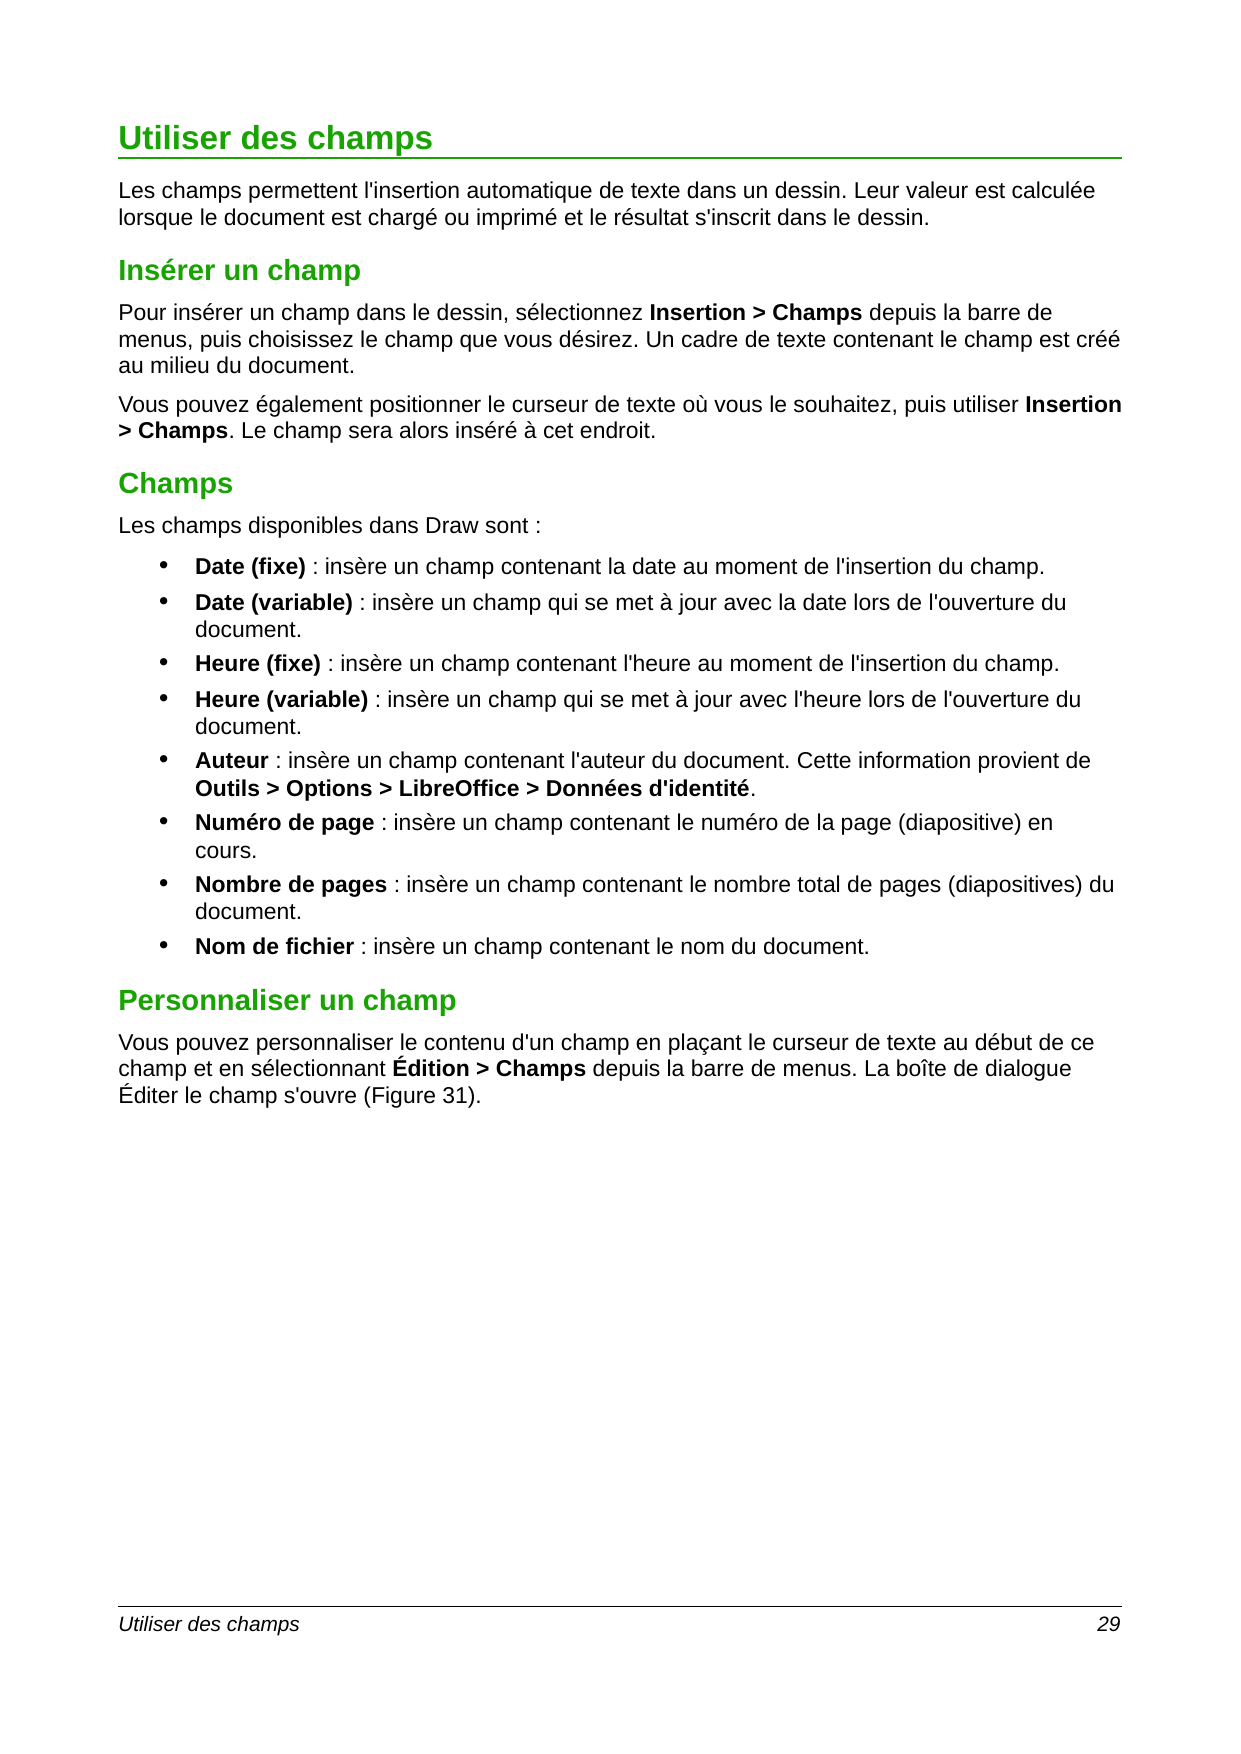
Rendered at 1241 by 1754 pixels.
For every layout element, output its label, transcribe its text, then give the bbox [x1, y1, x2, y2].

subtitle Champs [118, 466, 1122, 500]
list Date (variable) : insère un champ qui se met à jour avec la date lors de l'ouverture du document. [156, 587, 1122, 642]
list Heure (fixe) : insère un champ contenant l'heure au moment de l'insertion du champ. [156, 648, 1122, 678]
subtitle Utiliser des champs [118, 118, 1122, 157]
list Nombre de pages : insère un champ contenant le nombre total de pages (diapositives) du document. [156, 869, 1122, 925]
list Auteur : insère un champ contenant l'auteur du document. Cette information provient de Outils > Options > LibreOffice > Données d'identité. [156, 746, 1122, 801]
list Nom de fichier : insère un champ contenant le nom du document. [156, 931, 1122, 960]
text Les champs permettent l'insertion automatique de texte dans un dessin. Leur valeur est calculée lorsque le document est chargé ou imprimé et le résultat s'inscrit dans le dessin. [118, 177, 1122, 230]
subtitle Personnaliser un champ [118, 983, 1122, 1017]
text Vous pouvez personnaliser le contenu d'un champ en plaçant le curseur de texte au début de ce champ et en sélectionnant Édition > Champs depuis la barre de menus. La boîte de dialogue Éditer le champ s'ouvre (Figure 31). [118, 1029, 1122, 1108]
list Date (fixe) : insère un champ contenant la date au moment de l'insertion du champ. [156, 551, 1122, 580]
text Vous pouvez également positionner le curseur de texte où vous le souhaitez, puis utiliser Insertion > Champs. Le champ sera alors inséré à cet endroit. [118, 391, 1122, 443]
list Heure (variable) : insère un champ qui se met à jour avec l'heure lors de l'ouverture du document. [156, 684, 1122, 739]
list Numéro de page : insère un champ contenant le numéro de la page (diapositive) en cours. [156, 807, 1122, 863]
text Pour insérer un champ dans le dessin, sélectionnez Insertion > Champs depuis la barre de menus, puis choisissez le champ que vous désirez. Un cadre de texte contenant le champ est créé au milieu du document. [118, 299, 1122, 378]
text Les champs disponibles dans Draw sont : [118, 512, 1122, 539]
subtitle Insérer un champ [118, 253, 1122, 287]
